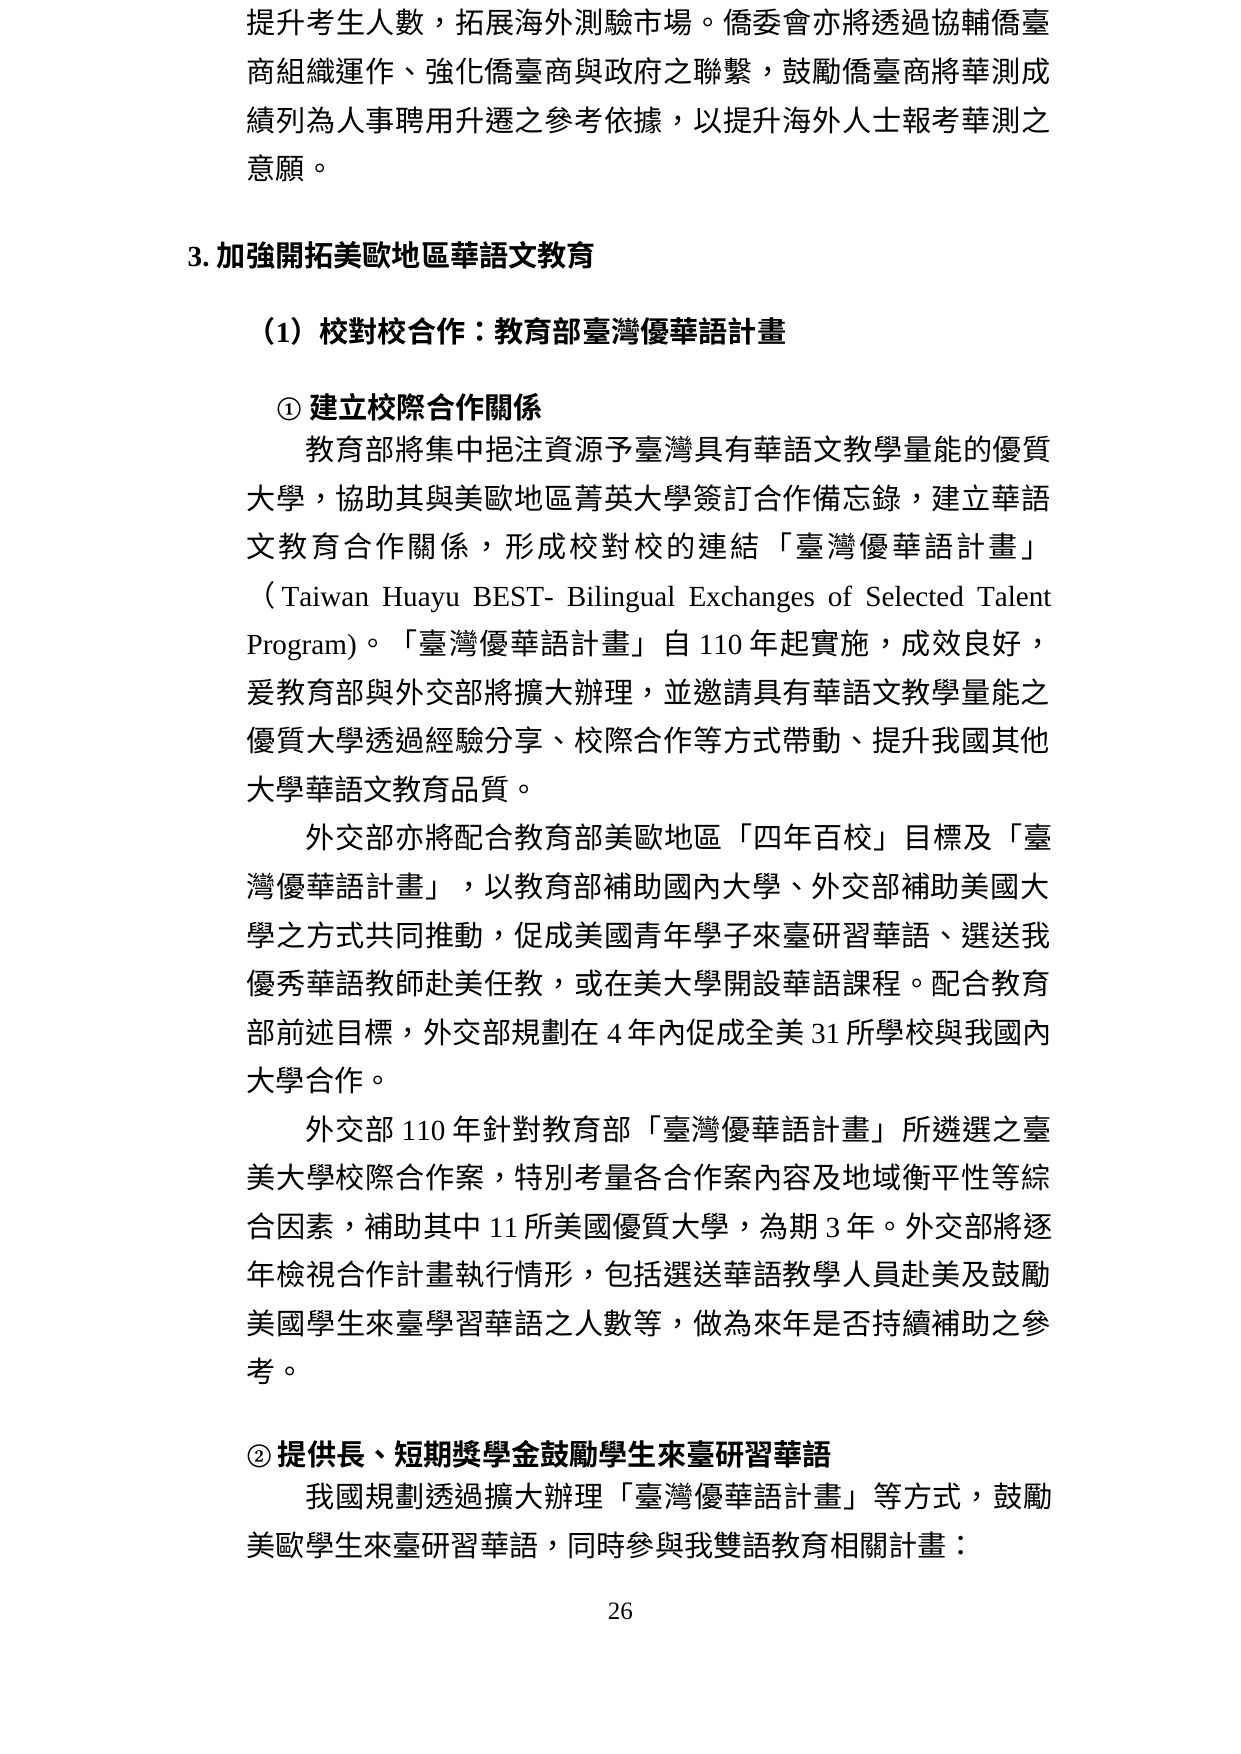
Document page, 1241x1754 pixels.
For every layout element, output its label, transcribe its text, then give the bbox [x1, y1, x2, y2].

text 外交部110年針對教育部「臺灣優華語計畫」所遴選之臺美大學校際合作案，特別考量各合作案內容及地域衡平性等綜合因素，補助其中11所美國優質大學，為期3年。外交部將逐年檢視合作計畫執行情形，包括選送華語教學人員赴美及鼓勵美國學生來臺學習華語之人數等，做為來年是否持續補助之參考。 [246, 1106, 1053, 1391]
text ① 建立校際合作關係 [276, 384, 1053, 427]
text ②提供長、短期獎學金鼓勵學生來臺研習華語 [246, 1431, 1053, 1473]
text 3. 加強開拓美歐地區華語文教育 [187, 233, 1053, 275]
text 教育部將集中挹注資源予臺灣具有華語文教學量能的優質大學，協助其與美歐地區菁英大學簽訂合作備忘錄，建立華語文教育合作關係，形成校對校的連結「臺灣優華語計畫」（Taiwan Huayu BEST- Bilingual Exchanges of Selected Talent Program)。「臺灣優華語計畫」自110年起實施，成效良好，爰教育部與外交部將擴大辦理，並邀請具有華語文教學量能之優質大學透過經驗分享、校際合作等方式帶動、提升我國其他大學華語文教育品質。 [246, 427, 1053, 809]
text 我國規劃透過擴大辦理「臺灣優華語計畫」等方式，鼓勵美歐學生來臺研習華語，同時參與我雙語教育相關計畫： [246, 1473, 1053, 1564]
text （1）校對校合作：教育部臺灣優華語計畫 [246, 308, 1053, 351]
text 外交部亦將配合教育部美歐地區「四年百校」目標及「臺灣優華語計畫」，以教育部補助國內大學、外交部補助美國大學之方式共同推動，促成美國青年學子來臺研習華語、選送我優秀華語教師赴美任教，或在美大學開設華語課程。配合教育部前述目標，外交部規劃在4年內促成全美31所學校與我國內大學合作。 [246, 815, 1053, 1100]
text 對於大部分考生而言，若能透過參加華測，取得證書且有機會直接被需求公司應聘，增加測驗附加價值，對於華測而言，前開人力招募計畫在海外各地可增加考生報考誘因，有助大幅提升考生人數，拓展海外測驗市場。僑委會亦將透過協輔僑臺商組織運作、強化僑臺商與政府之聯繫，鼓勵僑臺商將華測成績列為人事聘用升遷之參考依據，以提升海外人士報考華測之意願。 [246, 0, 1053, 188]
